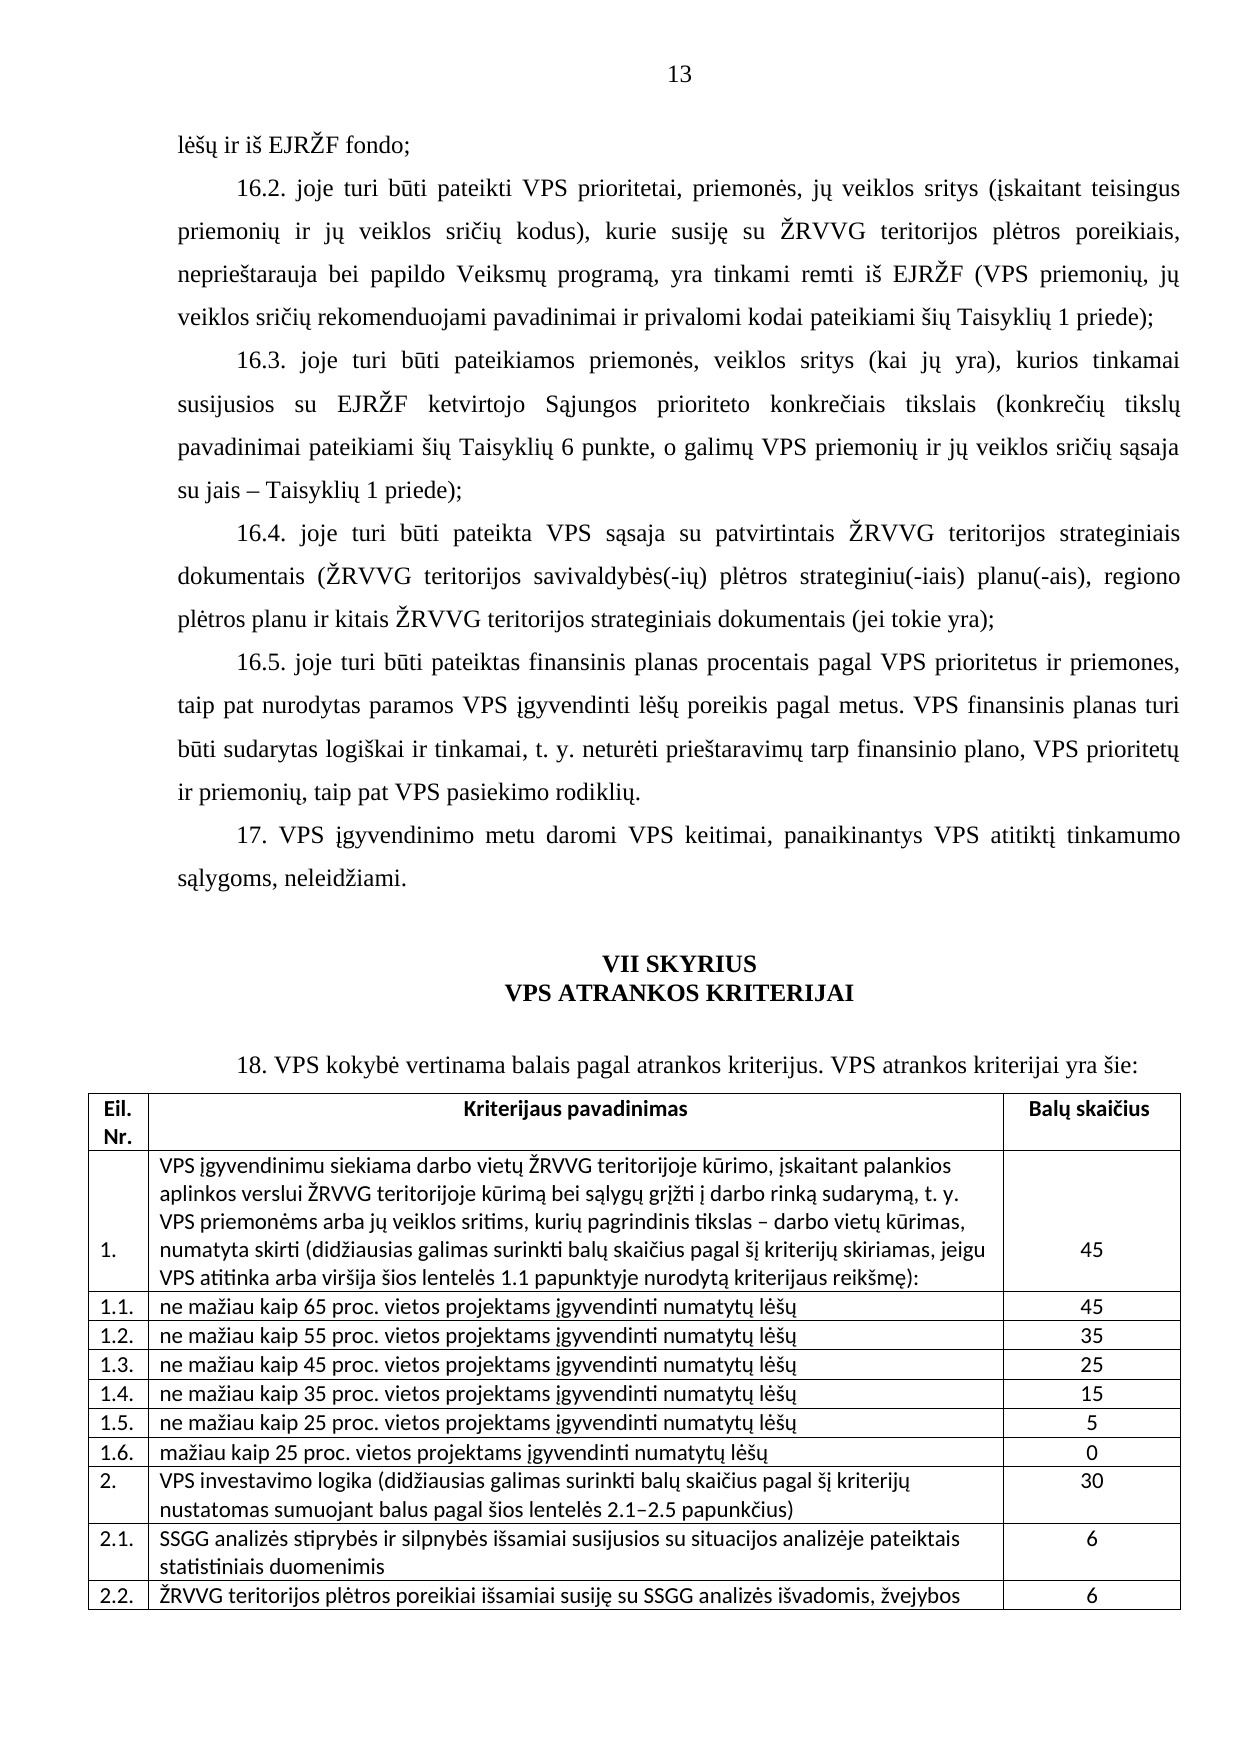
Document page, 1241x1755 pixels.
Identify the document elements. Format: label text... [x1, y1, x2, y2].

table_cell 2.2. [89, 1581, 148, 1609]
text 16.2. joje turi būti pateikti VPS prioritetai, priemonės, jų veiklos sritys (įskaitant teisingus priemonių ir jų veiklos sričių kodus), kurie susiję su ŽRVVG teritorijos plėtros poreikiais, neprieštarauja bei papildo Veiksmų programą, yra tinkami remti iš EJRŽF (VPS priemonių, jų veiklos sričių rekomenduojami pavadinimai ir privalomi kodai pateikiami šių Taisyklių 1 priede); [177, 173, 1181, 331]
table_cell ne mažiau kaip 45 proc. vietos projektams įgyvendinti numatytų lėšų [149, 1350, 1003, 1378]
table_cell 1.5. [89, 1409, 148, 1437]
table_cell ne mažiau kaip 55 proc. vietos projektams įgyvendinti numatytų lėšų [149, 1321, 1003, 1349]
table_cell 45 [1004, 1292, 1180, 1320]
table_cell 5 [1004, 1409, 1180, 1437]
text lėšų ir iš EJRŽF fondo; [177, 130, 1181, 159]
table_cell mažiau kaip 25 proc. vietos projektams įgyvendinti numatytų lėšų [149, 1438, 1003, 1466]
table_cell VPS įgyvendinimu siekiama darbo vietų ŽRVVG teritorijoje kūrimo, įskaitant palankios aplinkos verslui ŽRVVG teritorijoje kūrimą bei sąlygų grįžti į darbo rinką sudarymą, t. y. VPS priemonėms arba jų veiklos sritims, kurių pagrindinis tikslas – darbo vietų kūrimas, numatyta skirti (didžiausias galimas surinkti balų skaičius pagal šį kriterijų skiriamas, jeigu VPS atitinka arba viršija šios lentelės 1.1 papunktyje nurodytą kriterijaus reikšmę): [149, 1151, 1003, 1291]
table_cell 6 [1004, 1581, 1180, 1609]
table_cell 1.2. [89, 1321, 148, 1349]
table_cell 1. [89, 1151, 148, 1291]
table_cell ne mažiau kaip 25 proc. vietos projektams įgyvendinti numatytų lėšų [149, 1409, 1003, 1437]
text VII SKYRIUS [177, 949, 1181, 978]
table_cell 1.6. [89, 1438, 148, 1466]
table_header Kriterijaus pavadinimas [149, 1094, 1003, 1150]
text VPS ATRANKOS KRITERIJAI [177, 978, 1181, 1007]
table_cell 1.4. [89, 1380, 148, 1407]
table_cell ne mažiau kaip 35 proc. vietos projektams įgyvendinti numatytų lėšų [149, 1380, 1003, 1407]
text 16.4. joje turi būti pateikta VPS sąsaja su patvirtintais ŽRVVG teritorijos strateginiais dokumentais (ŽRVVG teritorijos savivaldybės(-ių) plėtros strateginiu(-iais) planu(-ais), regiono plėtros planu ir kitais ŽRVVG teritorijos strateginiais dokumentais (jei tokie yra); [177, 518, 1181, 633]
table_cell 15 [1004, 1380, 1180, 1407]
table_cell 2. [89, 1467, 148, 1523]
table_header Eil. Nr. [89, 1094, 148, 1150]
table_cell ŽRVVG teritorijos plėtros poreikiai išsamiai susiję su SSGG analizės išvadomis, žvejybos [149, 1581, 1003, 1609]
table_cell 1.1. [89, 1292, 148, 1320]
table_cell 45 [1004, 1151, 1180, 1291]
text 16.5. joje turi būti pateiktas finansinis planas procentais pagal VPS prioritetus ir priemones, taip pat nurodytas paramos VPS įgyvendinti lėšų poreikis pagal metus. VPS finansinis planas turi būti sudarytas logiškai ir tinkamai, t. y. neturėti prieštaravimų tarp finansinio plano, VPS prioritetų ir priemonių, taip pat VPS pasiekimo rodiklių. [177, 647, 1181, 806]
table_cell ne mažiau kaip 65 proc. vietos projektams įgyvendinti numatytų lėšų [149, 1292, 1003, 1320]
table_cell SSGG analizės stiprybės ir silpnybės išsamiai susijusios su situacijos analizėje pateiktais statistiniais duomenimis [149, 1524, 1003, 1580]
text 16.3. joje turi būti pateikiamos priemonės, veiklos sritys (kai jų yra), kurios tinkamai susijusios su EJRŽF ketvirtojo Sąjungos prioriteto konkrečiais tikslais (konkrečių tikslų pavadinimai pateikiami šių Taisyklių 6 punkte, o galimų VPS priemonių ir jų veiklos sričių sąsaja su jais – Taisyklių 1 priede); [177, 346, 1181, 504]
table_cell 6 [1004, 1524, 1180, 1580]
table_cell 25 [1004, 1350, 1180, 1378]
text 17. VPS įgyvendinimo metu daromi VPS keitimai, panaikinantys VPS atitiktį tinkamumo sąlygoms, neleidžiami. [177, 820, 1181, 892]
table_cell VPS investavimo logika (didžiausias galimas surinkti balų skaičius pagal šį kriterijų nustatomas sumuojant balus pagal šios lentelės 2.1–2.5 papunkčius) [149, 1467, 1003, 1523]
table_cell 35 [1004, 1321, 1180, 1349]
table_cell 0 [1004, 1438, 1180, 1466]
table_header Balų skaičius [1004, 1094, 1180, 1150]
text 18. VPS kokybė vertinama balais pagal atrankos kriterijus. VPS atrankos kriterijai yra šie: [177, 1050, 1181, 1079]
table_cell 1.3. [89, 1350, 148, 1378]
table_cell 2.1. [89, 1524, 148, 1580]
table_cell 30 [1004, 1467, 1180, 1523]
